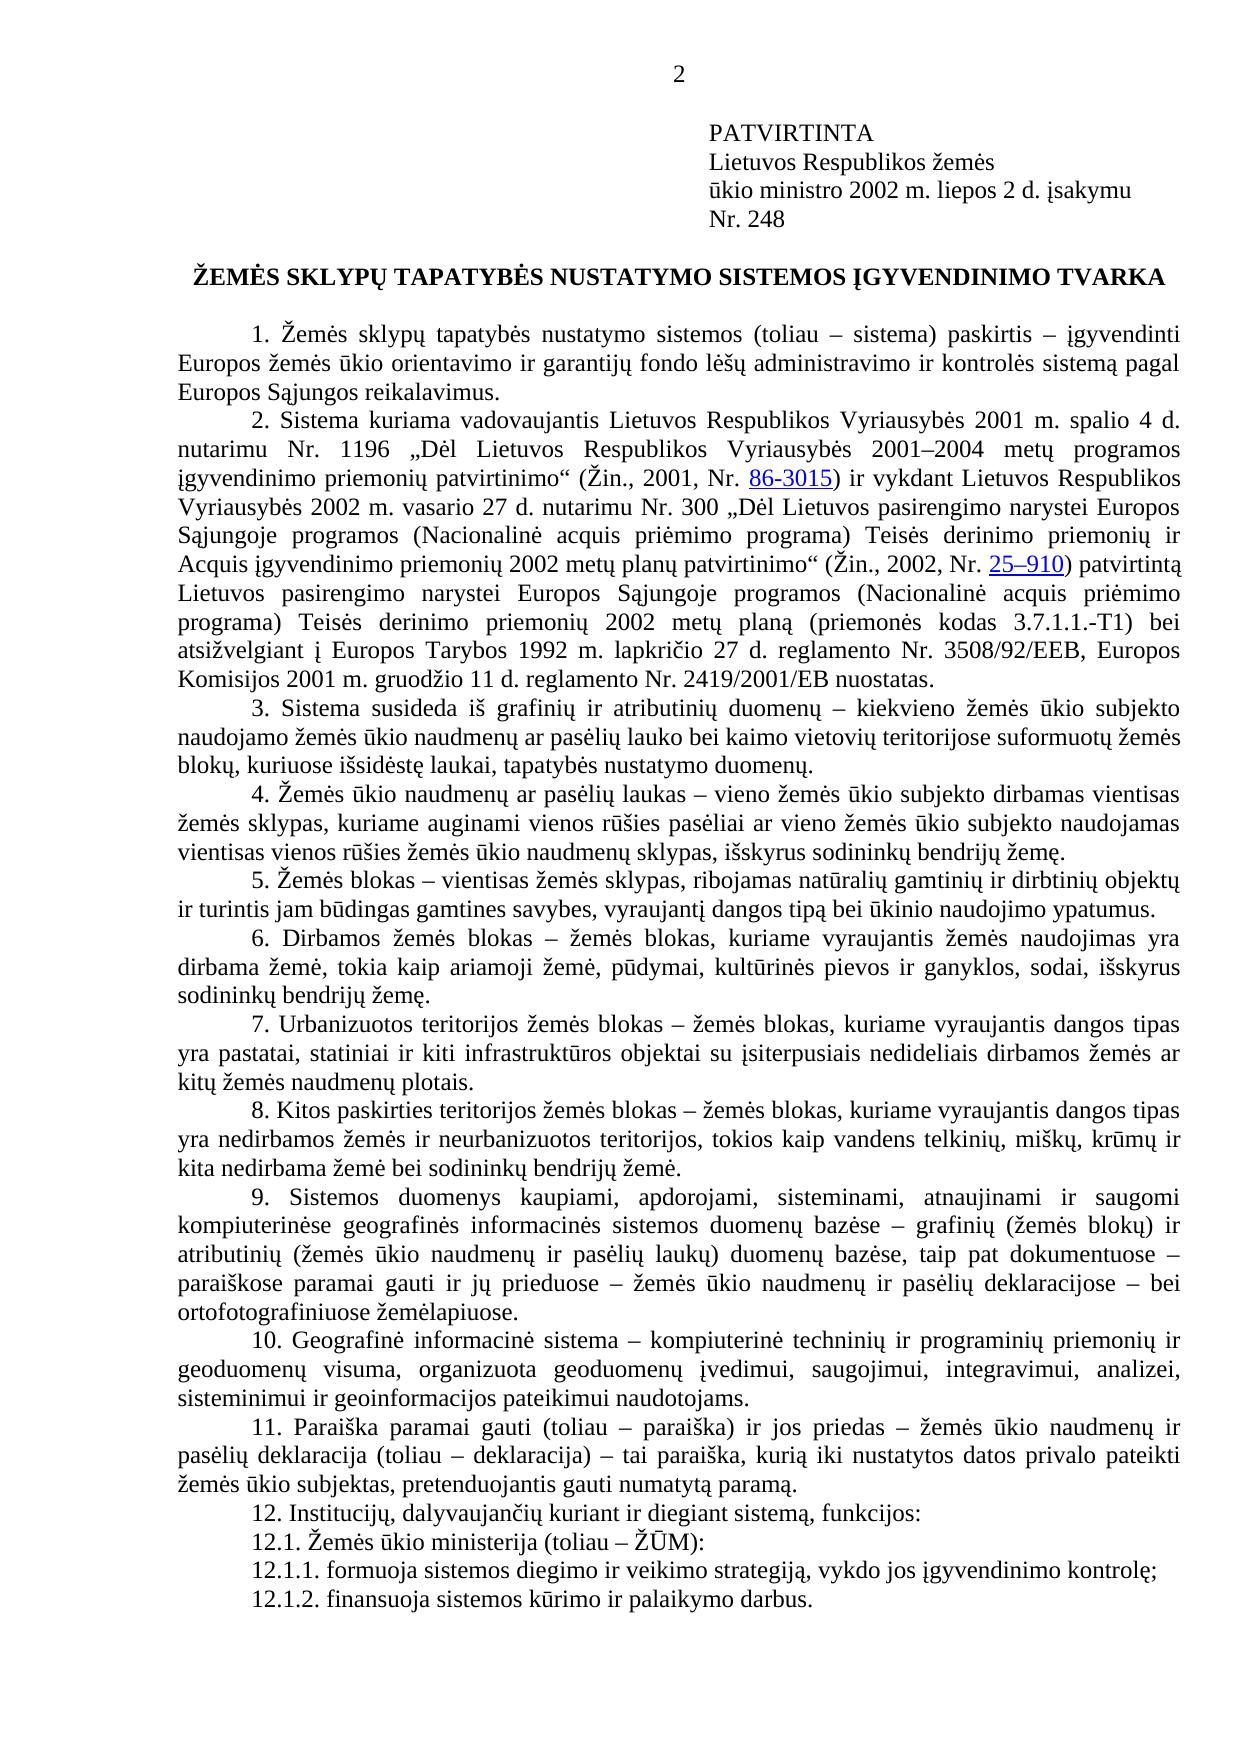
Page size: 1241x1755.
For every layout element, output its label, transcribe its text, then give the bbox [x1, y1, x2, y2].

text 11. Paraiška paramai gauti (toliau – paraiška) ir jos priedas – žemės ūkio naudmenų ir pasėlių deklaracija (toliau – deklaracija) – tai paraiška, kurią iki nustatytos datos privalo pateikti žemės ūkio subjektas, pretenduojantis gauti numatytą paramą. [177, 1412, 1181, 1498]
text 12.1.1. formuoja sistemos diegimo ir veikimo strategiją, vykdo jos įgyvendinimo kontrolę; [177, 1556, 1181, 1584]
text ŽEMĖS SKLYPŲ TAPATYBĖS NUSTATYMO SISTEMOS ĮGYVENDINIMO TVARKA [177, 262, 1181, 291]
text 12.1.2. finansuoja sistemos kūrimo ir palaikymo darbus. [177, 1584, 1181, 1613]
text 7. Urbanizuotos teritorijos žemės blokas – žemės blokas, kuriame vyraujantis dangos tipas yra pastatai, statiniai ir kiti infrastruktūros objektai su įsiterpusiais nedideliais dirbamos žemės ar kitų žemės naudmenų plotais. [177, 1009, 1181, 1096]
text Lietuvos Respublikos žemės [177, 147, 1181, 176]
text Nr. 248 [177, 204, 1181, 233]
text 9. Sistemos duomenys kaupiami, apdorojami, sisteminami, atnaujinami ir saugomi kompiuterinėse geografinės informacinės sistemos duomenų bazėse – grafinių (žemės blokų) ir atributinių (žemės ūkio naudmenų ir pasėlių laukų) duomenų bazėse, taip pat dokumentuose – paraiškose paramai gauti ir jų prieduose – žemės ūkio naudmenų ir pasėlių deklaracijose – bei ortofotografiniuose žemėlapiuose. [177, 1182, 1181, 1326]
text 10. Geografinė informacinė sistema – kompiuterinė techninių ir programinių priemonių ir geoduomenų visuma, organizuota geoduomenų įvedimui, saugojimui, integravimui, analizei, sisteminimui ir geoinformacijos pateikimui naudotojams. [177, 1326, 1181, 1412]
text 5. Žemės blokas – vientisas žemės sklypas, ribojamas natūralių gamtinių ir dirbtinių objektų ir turintis jam būdingas gamtines savybes, vyraujantį dangos tipą bei ūkinio naudojimo ypatumus. [177, 866, 1181, 923]
text 12.1. Žemės ūkio ministerija (toliau – ŽŪM): [177, 1527, 1181, 1556]
text 8. Kitos paskirties teritorijos žemės blokas – žemės blokas, kuriame vyraujantis dangos tipas yra nedirbamos žemės ir neurbanizuotos teritorijos, tokios kaip vandens telkinių, miškų, krūmų ir kita nedirbama žemė bei sodininkų bendrijų žemė. [177, 1096, 1181, 1182]
text 12. Institucijų, dalyvaujančių kuriant ir diegiant sistemą, funkcijos: [177, 1498, 1181, 1527]
text PATVIRTINTA [177, 118, 1181, 147]
text 4. Žemės ūkio naudmenų ar pasėlių laukas – vieno žemės ūkio subjekto dirbamas vientisas žemės sklypas, kuriame auginami vienos rūšies pasėliai ar vieno žemės ūkio subjekto naudojamas vientisas vienos rūšies žemės ūkio naudmenų sklypas, išskyrus sodininkų bendrijų žemę. [177, 779, 1181, 866]
text 3. Sistema susideda iš grafinių ir atributinių duomenų – kiekvieno žemės ūkio subjekto naudojamo žemės ūkio naudmenų ar pasėlių lauko bei kaimo vietovių teritorijose suformuotų žemės blokų, kuriuose išsidėstę laukai, tapatybės nustatymo duomenų. [177, 693, 1181, 779]
text ūkio ministro 2002 m. liepos 2 d. įsakymu [177, 176, 1181, 204]
text 6. Dirbamos žemės blokas – žemės blokas, kuriame vyraujantis žemės naudojimas yra dirbama žemė, tokia kaip ariamoji žemė, pūdymai, kultūrinės pievos ir ganyklos, sodai, išskyrus sodininkų bendrijų žemę. [177, 923, 1181, 1009]
text 2. Sistema kuriama vadovaujantis Lietuvos Respublikos Vyriausybės 2001 m. spalio 4 d. nutarimu Nr. 1196 „Dėl Lietuvos Respublikos Vyriausybės 2001–2004 metų programos įgyvendinimo priemonių patvirtinimo“ (Žin., 2001, Nr. 86-3015) ir vykdant Lietuvos Respublikos Vyriausybės 2002 m. vasario 27 d. nutarimu Nr. 300 „Dėl Lietuvos pasirengimo narystei Europos Sąjungoje programos (Nacionalinė acquis priėmimo programa) Teisės derinimo priemonių ir Acquis įgyvendinimo priemonių 2002 metų planų patvirtinimo“ (Žin., 2002, Nr. 25–910) patvirtintą Lietuvos pasirengimo narystei Europos Sąjungoje programos (Nacionalinė acquis priėmimo programa) Teisės derinimo priemonių 2002 metų planą (priemonės kodas 3.7.1.1.-T1) bei atsižvelgiant į Europos Tarybos 1992 m. lapkričio 27 d. reglamento Nr. 3508/92/EEB, Europos Komisijos 2001 m. gruodžio 11 d. reglamento Nr. 2419/2001/EB nuostatas. [177, 406, 1181, 693]
text 1. Žemės sklypų tapatybės nustatymo sistemos (toliau – sistema) paskirtis – įgyvendinti Europos žemės ūkio orientavimo ir garantijų fondo lėšų administravimo ir kontrolės sistemą pagal Europos Sąjungos reikalavimus. [177, 319, 1181, 406]
